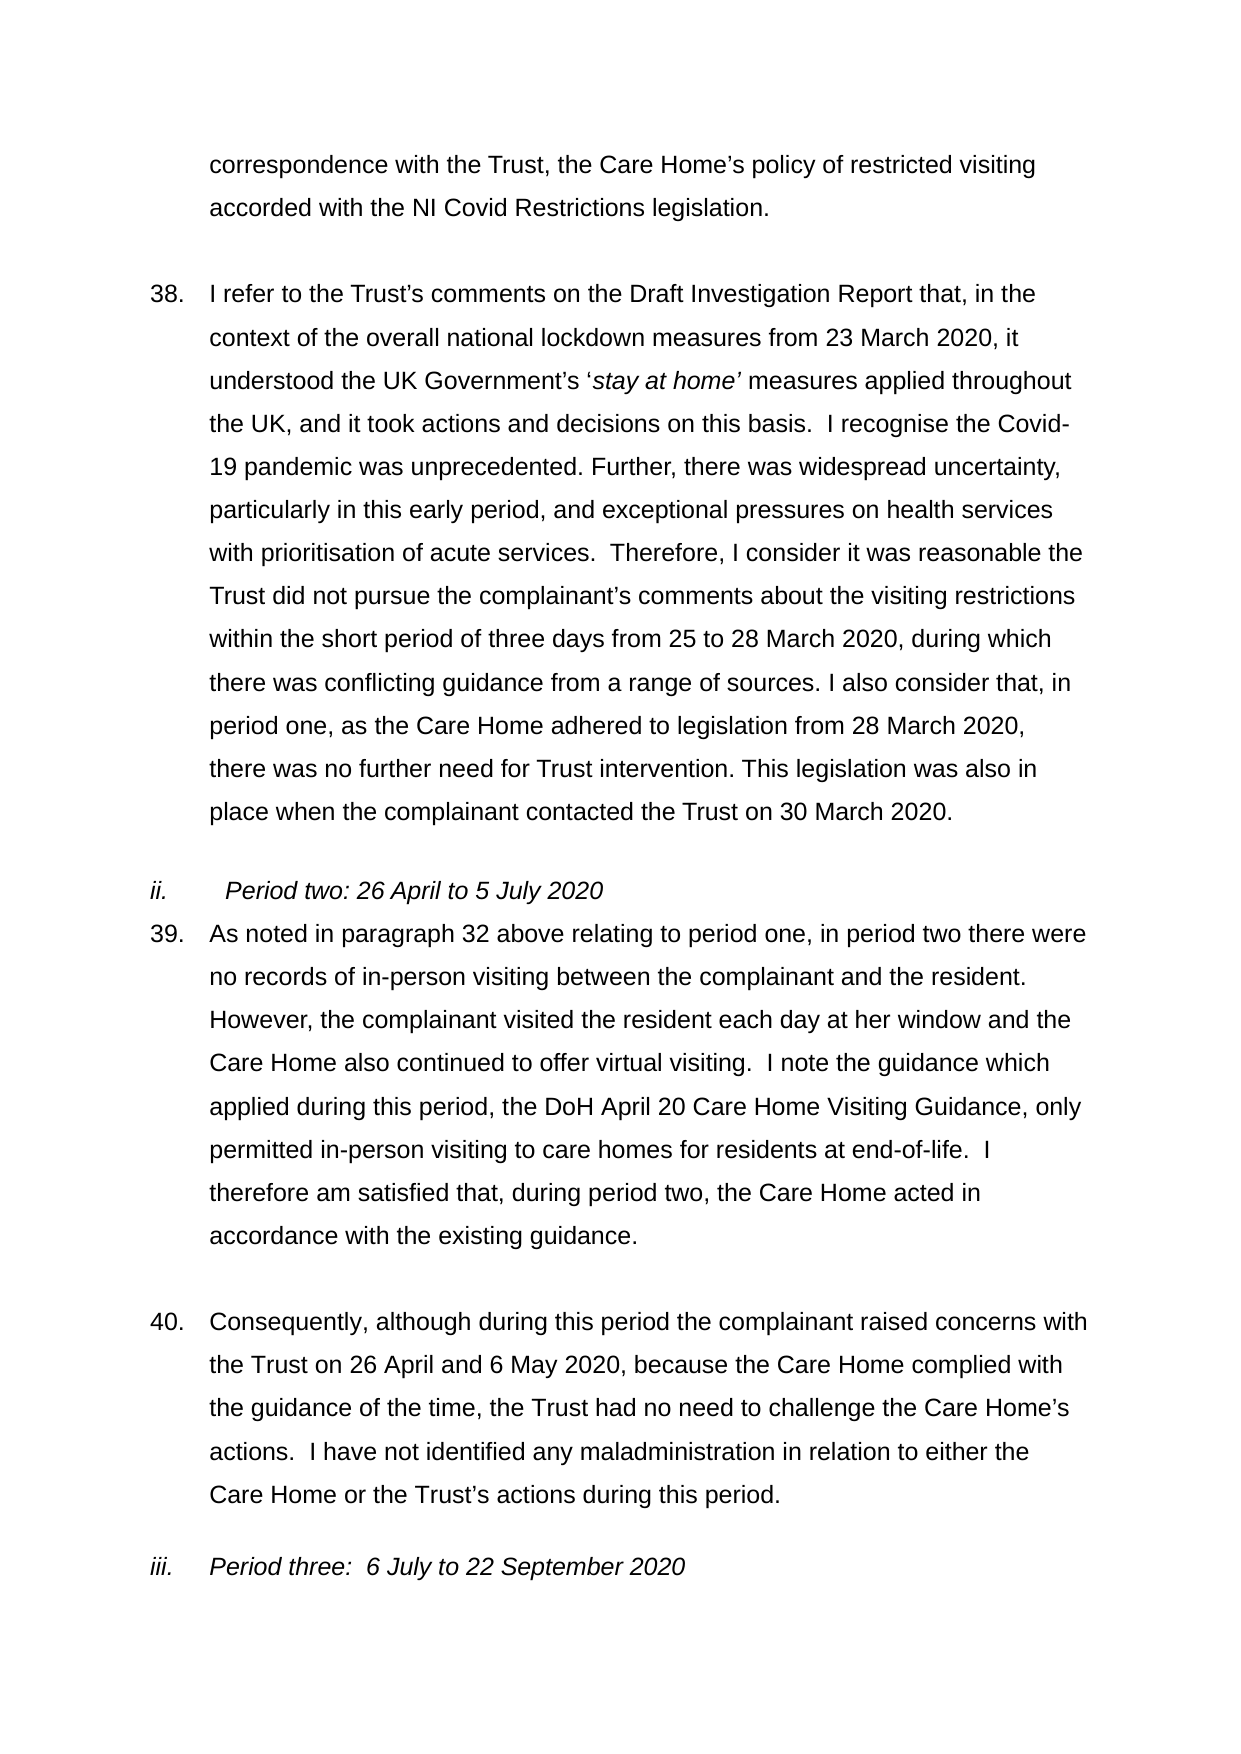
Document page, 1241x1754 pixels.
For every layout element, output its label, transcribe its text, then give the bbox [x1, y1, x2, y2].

list correspondence with the Trust, the Care Home’s policy of restricted visiting accorded with the NI Covid Restrictions legislation. [150, 150, 1090, 222]
list Consequently, although during this period the complainant raised concerns with the Trust on 26 April and 6 May 2020, because the Care Home complied with the guidance of the time, the Trust had no need to challenge the Care Home’s actions. I have not identified any maladministration in relation to either the Care Home or the Trust’s actions during this period. [150, 1307, 1090, 1508]
list I refer to the Trust’s comments on the Draft Investigation Report that, in the context of the overall national lockdown measures from 23 March 2020, it understood the UK Government’s ‘stay at home’ measures applied throughout the UK, and it took actions and decisions on this basis. I recognise the Covid-19 pandemic was unprecedented. Further, there was widespread uncertainty, particularly in this early period, and exceptional pressures on health services with prioritisation of acute services. Therefore, I consider it was reasonable the Trust did not pursue the complainant’s comments about the visiting restrictions within the short period of three days from 25 to 28 March 2020, during which there was conflicting guidance from a range of sources. I also consider that, in period one, as the Care Home adhered to legislation from 28 March 2020, there was no further need for Trust intervention. This legislation was also in place when the complainant contacted the Trust on 30 March 2020. [150, 279, 1090, 826]
list As noted in paragraph 32 above relating to period one, in period two there were no records of in-person visiting between the complainant and the resident. However, the complainant visited the resident each day at her window and the Care Home also continued to offer virtual visiting. I note the guidance which applied during this period, the DoH April 20 Care Home Visiting Guidance, only permitted in-person visiting to care homes for residents at end-of-life. I therefore am satisfied that, during period two, the Care Home acted in accordance with the existing guidance. [150, 919, 1090, 1250]
list Period three: 6 July to 22 September 2020 [150, 1552, 1090, 1580]
list Period two: 26 April to 5 July 2020 [150, 876, 1090, 905]
